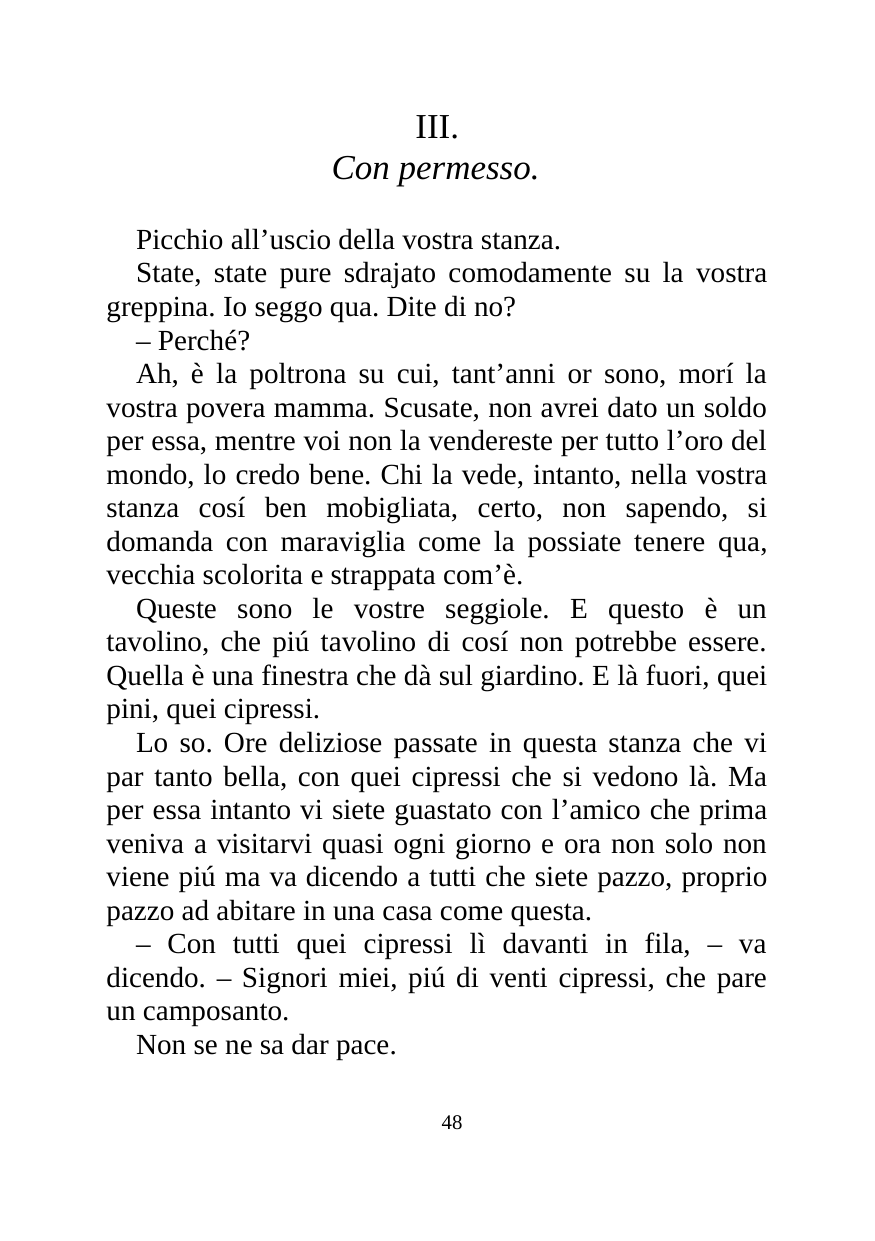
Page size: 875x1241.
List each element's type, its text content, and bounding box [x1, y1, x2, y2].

text Queste sono le vostre seggiole. E questo è un tavolino, che piú tavolino di cosí non potrebbe essere. Quella è una finestra che dà sul giardino. E là fuori, quei pini, quei cipressi. [106, 591, 768, 725]
text Ah, è la poltrona su cui, tant’anni or sono, morí la vostra povera mamma. Scusate, non avrei dato un soldo per essa, mentre voi non la vendereste per tutto l’oro del mondo, lo credo bene. Chi la vede, intanto, nella vostra stanza cosí ben mobigliata, certo, non sapendo, si domanda con maraviglia come la possiate tenere qua, vecchia scolorita e strappata com’è. [106, 356, 768, 591]
text Lo so. Ore deliziose passate in questa stanza che vi par tanto bella, con quei cipressi che si vedono là. Ma per essa intanto vi siete guastato con l’amico che prima veniva a visitarvi quasi ogni giorno e ora non solo non viene piú ma va dicendo a tutti che siete pazzo, proprio pazzo ad abitare in una casa come questa. [106, 725, 768, 926]
text Picchio all’uscio della vostra stanza. [106, 222, 768, 256]
text – Perché? [106, 323, 768, 356]
text – Con tutti quei cipressi lì davanti in fila, – va dicendo. – Signori miei, piú di venti cipressi, che pare un camposanto. [106, 926, 768, 1027]
text State, state pure sdrajato comodamente su la vostra greppina. Io seggo qua. Dite di no? [106, 256, 768, 323]
subtitle III. Con permesso. [106, 106, 768, 187]
text Non se ne sa dar pace. [106, 1027, 768, 1061]
